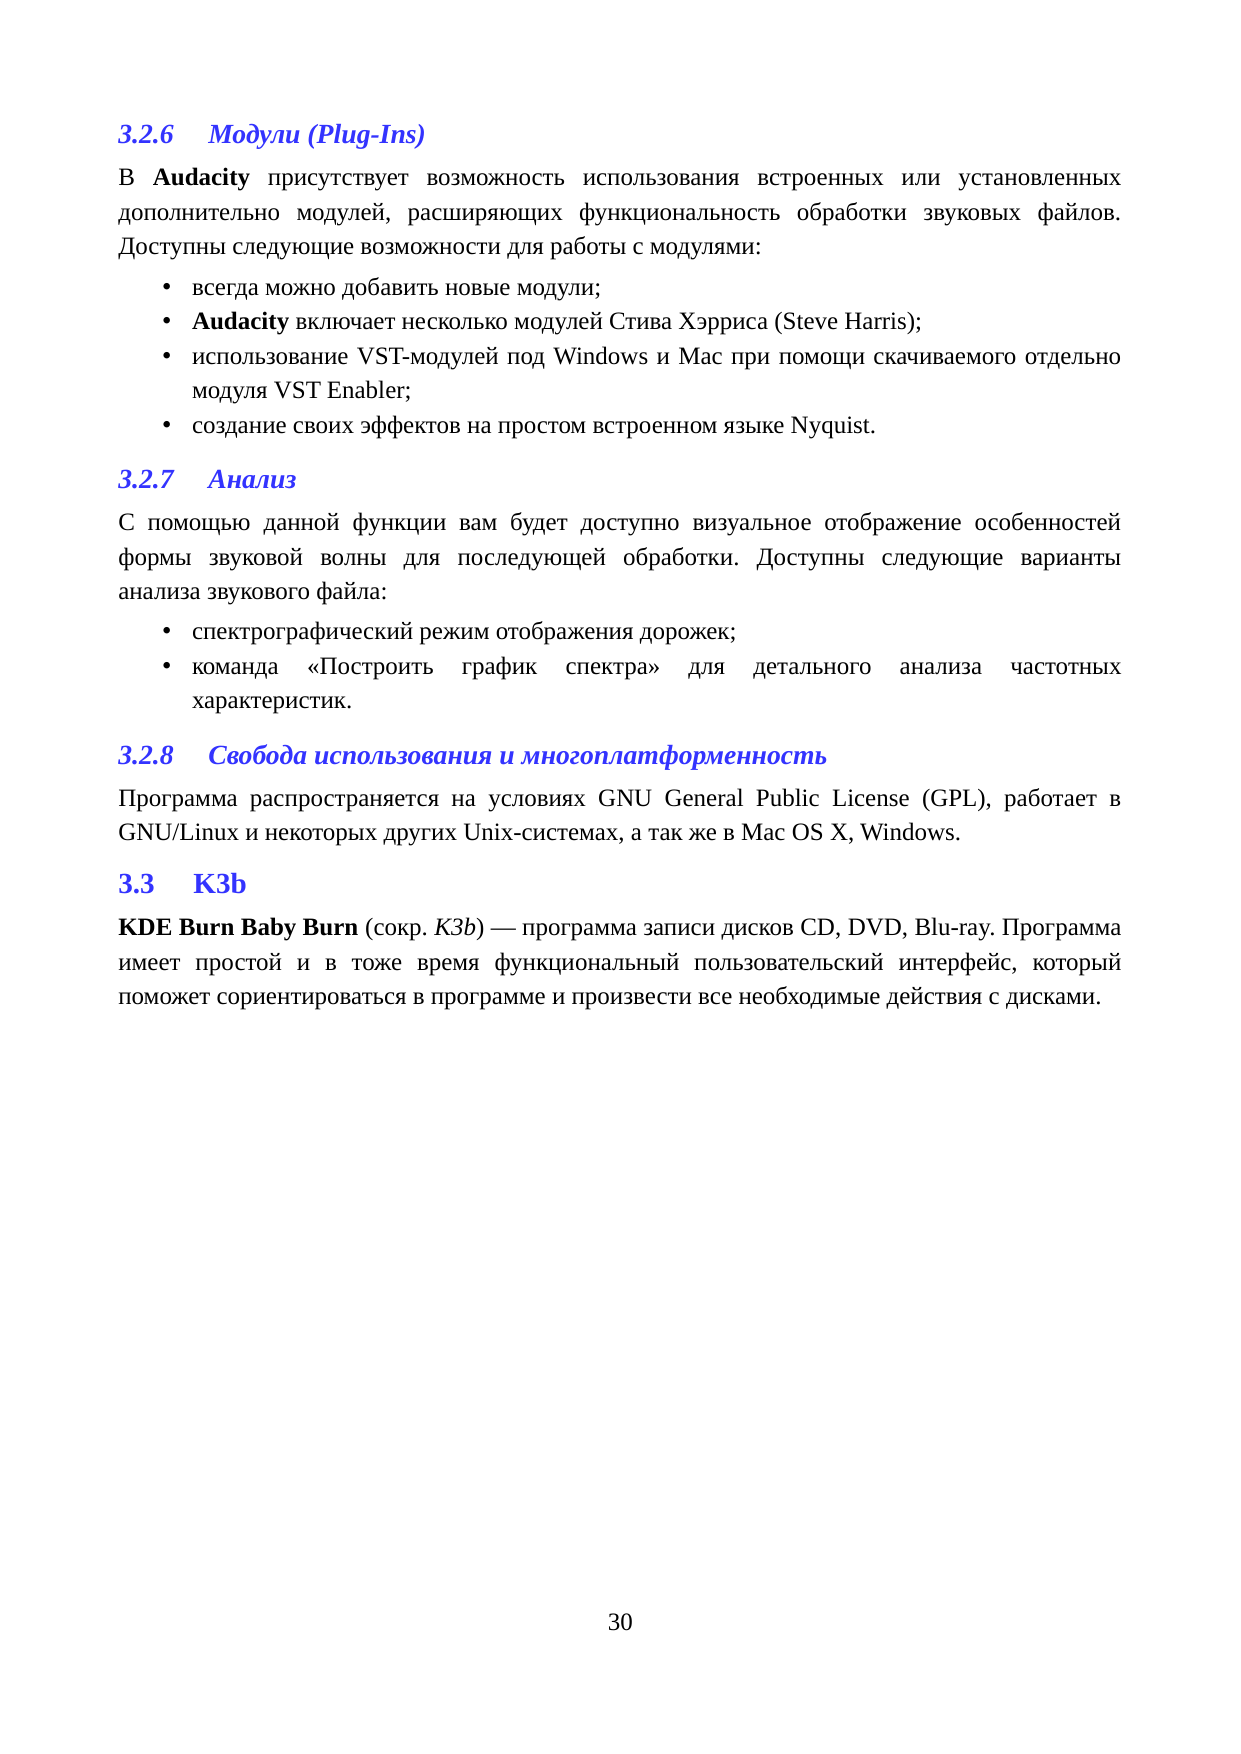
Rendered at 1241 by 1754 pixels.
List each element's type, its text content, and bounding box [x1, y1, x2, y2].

text С помощью данной функции вам будет доступно визуальное отображение особенностей формы звуковой волны для последующей обработки. Доступны следующие варианты анализа звукового файла: [118, 507, 1122, 605]
subtitle Модули (Plug-Ins) [118, 118, 1122, 150]
list Audacity включает несколько модулей Стива Хэрриса (Steve Harris); [162, 306, 1122, 335]
subtitle K3b [118, 866, 1122, 900]
text KDE Burn Baby Burn (сокр. K3b) — программа записи дисков CD, DVD, Blu-ray. Программа имеет простой и в тоже время функциональный пользовательский интерфейс, который поможет сориентироваться в программе и произвести все необходимые действия с дисками. [118, 912, 1122, 1010]
text В Audacity присутствует возможность использования встроенных или установленных дополнительно модулей, расширяющих функциональность обработки звуковых файлов. Доступны следующие возможности для работы с модулями: [118, 162, 1122, 260]
subtitle Анализ [118, 463, 1122, 494]
subtitle Свобода использования и многоплатформенность [118, 738, 1122, 770]
list спектрографический режим отображения дорожек; [162, 616, 1122, 645]
text Программа распространяется на условиях GNU General Public License (GPL), работает в GNU/Linux и некоторых других Unix-системах, а так же в Mac OS X, Windows. [118, 783, 1122, 846]
list создание своих эффектов на простом встроенном языке Nyquist. [162, 410, 1122, 438]
list команда «Построить график спектра» для детального анализа частотных характеристик. [162, 651, 1122, 714]
list всегда можно добавить новые модули; [162, 272, 1122, 301]
list использование VST-модулей под Windows и Mac при помощи скачиваемого отдельно модуля VST Enabler; [162, 341, 1122, 404]
